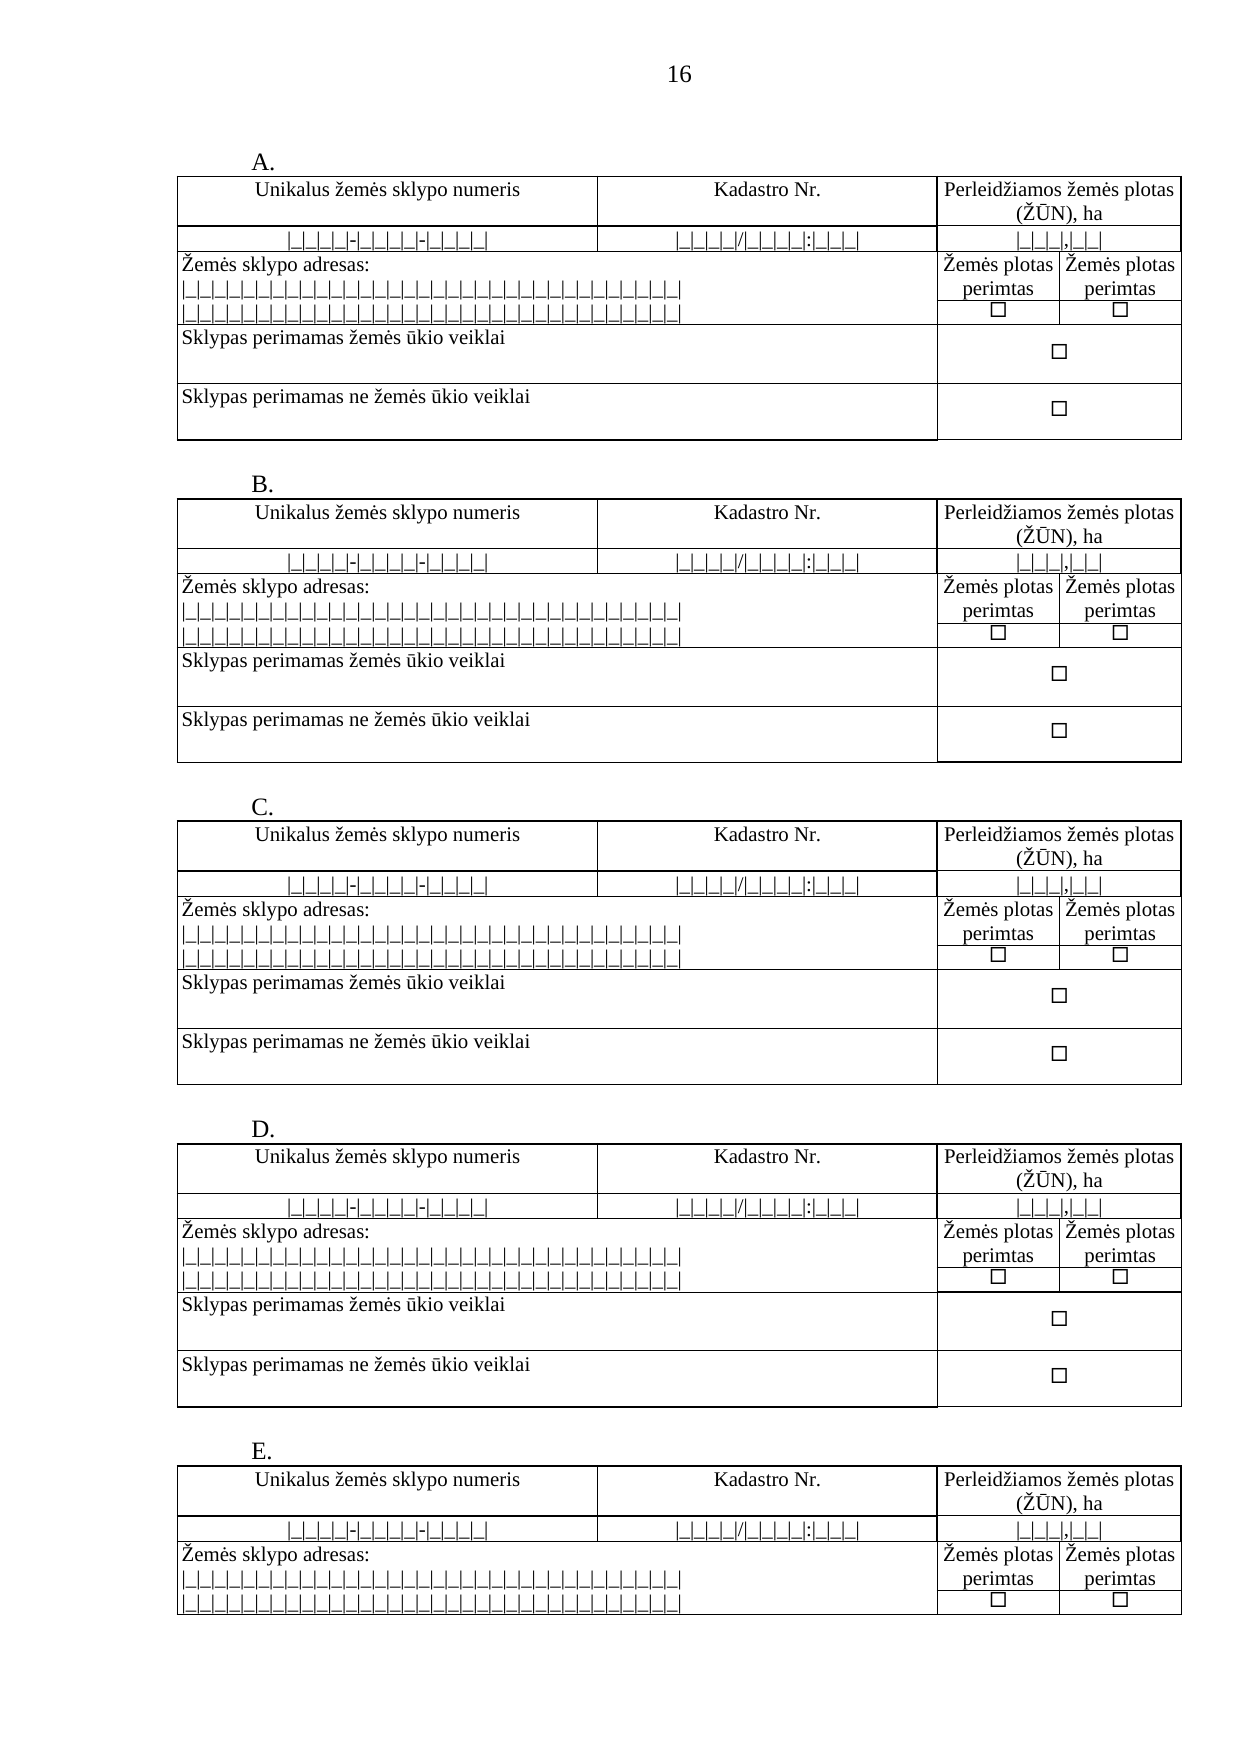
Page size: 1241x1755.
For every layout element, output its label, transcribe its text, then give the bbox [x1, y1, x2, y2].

table_cell Žemės plotas perimtas [938, 574, 1059, 622]
table_cell |_|_|_|_|-|_|_|_|_|-|_|_|_|_| [178, 227, 597, 251]
table_cell  [938, 970, 1181, 1028]
table_cell Sklypas perimamas ne žemės ūkio veiklai [178, 707, 937, 761]
text D. [177, 1114, 1181, 1143]
table_cell Sklypas perimamas žemės ūkio veiklai [178, 648, 937, 706]
table_cell Žemės plotas perimtas [938, 1219, 1059, 1267]
table_cell |_|_|_|_|/|_|_|_|_|:|_|_|_| [598, 872, 936, 896]
table_cell Sklypas perimamas žemės ūkio veiklai [178, 1293, 937, 1350]
text B. [177, 469, 1181, 498]
table_cell  [938, 648, 1181, 706]
table_header Perleidžiamos žemės plotas (ŽŪN), ha [938, 1467, 1180, 1515]
table_header Perleidžiamos žemės plotas (ŽŪN), ha [938, 500, 1180, 548]
table_cell  [938, 707, 1181, 761]
table_cell |_|_|_|_|-|_|_|_|_|-|_|_|_|_| [178, 1194, 597, 1218]
text A. [177, 147, 1181, 176]
table_cell Sklypas perimamas ne žemės ūkio veiklai [178, 1351, 937, 1406]
table_cell Žemės plotas perimtas [1060, 252, 1181, 300]
table_cell Žemės plotas perimtas [1060, 1542, 1181, 1590]
text C. [177, 792, 1181, 820]
table_cell Žemės plotas perimtas [938, 252, 1059, 300]
table_header Unikalus žemės sklypo numeris [178, 1467, 597, 1515]
table_header Unikalus žemės sklypo numeris [178, 822, 597, 870]
table_header Kadastro Nr. [598, 822, 936, 870]
table_cell  [1060, 1268, 1181, 1291]
text E. [177, 1436, 1181, 1465]
table_header Kadastro Nr. [598, 177, 936, 225]
table_cell |_|_|_|,|_|_| [938, 226, 1180, 251]
table_header Unikalus žemės sklypo numeris [178, 500, 597, 548]
table_cell  [1060, 1591, 1181, 1614]
table_cell Žemės plotas perimtas [1060, 897, 1181, 945]
table_cell Žemės sklypo adresas: |_|_|_|_|_|_|_|_|_|_|_|_|_|_|_|_|_|_|_|_|_|_|_|_|_|_|_|_|_|_|_|_|_|_| |_|_|_|_|_|_|_|_|_|_|_|_|_|_|_|_|_|_|_|_|_|_|_|_|_|_|_|_|_|_|_|_|_|_| [178, 897, 937, 969]
table_cell  [938, 384, 1181, 439]
table_cell Žemės plotas perimtas [1060, 574, 1181, 622]
table_cell |_|_|_|_|-|_|_|_|_|-|_|_|_|_| [178, 872, 597, 896]
table_cell Sklypas perimamas žemės ūkio veiklai [178, 970, 937, 1028]
table_cell Žemės plotas perimtas [938, 1542, 1059, 1590]
table_cell |_|_|_|_|/|_|_|_|_|:|_|_|_| [598, 549, 936, 573]
table_cell Sklypas perimamas žemės ūkio veiklai [178, 325, 937, 383]
table_header Unikalus žemės sklypo numeris [178, 1145, 597, 1192]
table_cell |_|_|_|_|/|_|_|_|_|:|_|_|_| [598, 1194, 936, 1218]
table_cell Žemės plotas perimtas [1060, 1219, 1181, 1267]
table_cell Žemės plotas perimtas [938, 897, 1059, 945]
table_cell |_|_|_|,|_|_| [938, 1194, 1180, 1218]
table_cell  [1060, 946, 1181, 969]
table_cell  [938, 1029, 1181, 1084]
table_cell  [938, 624, 1059, 647]
table_cell  [938, 325, 1181, 383]
table_cell  [938, 1351, 1181, 1406]
table_cell Sklypas perimamas ne žemės ūkio veiklai [178, 384, 937, 439]
table_cell |_|_|_|_|-|_|_|_|_|-|_|_|_|_| [178, 549, 597, 573]
table_cell  [1060, 624, 1181, 647]
table_cell |_|_|_|_|/|_|_|_|_|:|_|_|_| [598, 227, 936, 251]
table_cell |_|_|_|_|-|_|_|_|_|-|_|_|_|_| [178, 1517, 597, 1541]
table_cell |_|_|_|,|_|_| [938, 871, 1180, 896]
table_header Kadastro Nr. [598, 1467, 936, 1515]
table_cell  [938, 1268, 1059, 1291]
table_header Kadastro Nr. [598, 500, 936, 548]
table_cell Sklypas perimamas ne žemės ūkio veiklai [178, 1029, 937, 1084]
table_header Unikalus žemės sklypo numeris [178, 177, 597, 225]
table_header Perleidžiamos žemės plotas (ŽŪN), ha [938, 177, 1180, 225]
table_cell  [938, 1293, 1181, 1350]
table_header Perleidžiamos žemės plotas (ŽŪN), ha [938, 822, 1180, 870]
table_cell Žemės sklypo adresas: |_|_|_|_|_|_|_|_|_|_|_|_|_|_|_|_|_|_|_|_|_|_|_|_|_|_|_|_|_|_|_|_|_|_| |_|_|_|_|_|_|_|_|_|_|_|_|_|_|_|_|_|_|_|_|_|_|_|_|_|_|_|_|_|_|_|_|_|_| [178, 1219, 937, 1291]
table_cell  [938, 1591, 1059, 1614]
table_header Perleidžiamos žemės plotas (ŽŪN), ha [938, 1145, 1180, 1192]
table_cell Žemės sklypo adresas: |_|_|_|_|_|_|_|_|_|_|_|_|_|_|_|_|_|_|_|_|_|_|_|_|_|_|_|_|_|_|_|_|_|_| |_|_|_|_|_|_|_|_|_|_|_|_|_|_|_|_|_|_|_|_|_|_|_|_|_|_|_|_|_|_|_|_|_|_| [178, 574, 937, 647]
table_cell |_|_|_|_|/|_|_|_|_|:|_|_|_| [598, 1517, 936, 1541]
table_cell  [938, 946, 1059, 969]
table_cell Žemės sklypo adresas: |_|_|_|_|_|_|_|_|_|_|_|_|_|_|_|_|_|_|_|_|_|_|_|_|_|_|_|_|_|_|_|_|_|_| |_|_|_|_|_|_|_|_|_|_|_|_|_|_|_|_|_|_|_|_|_|_|_|_|_|_|_|_|_|_|_|_|_|_| [178, 1542, 937, 1614]
table_cell  [938, 301, 1059, 324]
table_cell Žemės sklypo adresas: |_|_|_|_|_|_|_|_|_|_|_|_|_|_|_|_|_|_|_|_|_|_|_|_|_|_|_|_|_|_|_|_|_|_| |_|_|_|_|_|_|_|_|_|_|_|_|_|_|_|_|_|_|_|_|_|_|_|_|_|_|_|_|_|_|_|_|_|_| [178, 252, 937, 324]
table_cell |_|_|_|,|_|_| [938, 1516, 1180, 1541]
table_cell |_|_|_|,|_|_| [938, 549, 1180, 573]
table_cell  [1060, 301, 1181, 324]
table_header Kadastro Nr. [598, 1145, 936, 1192]
